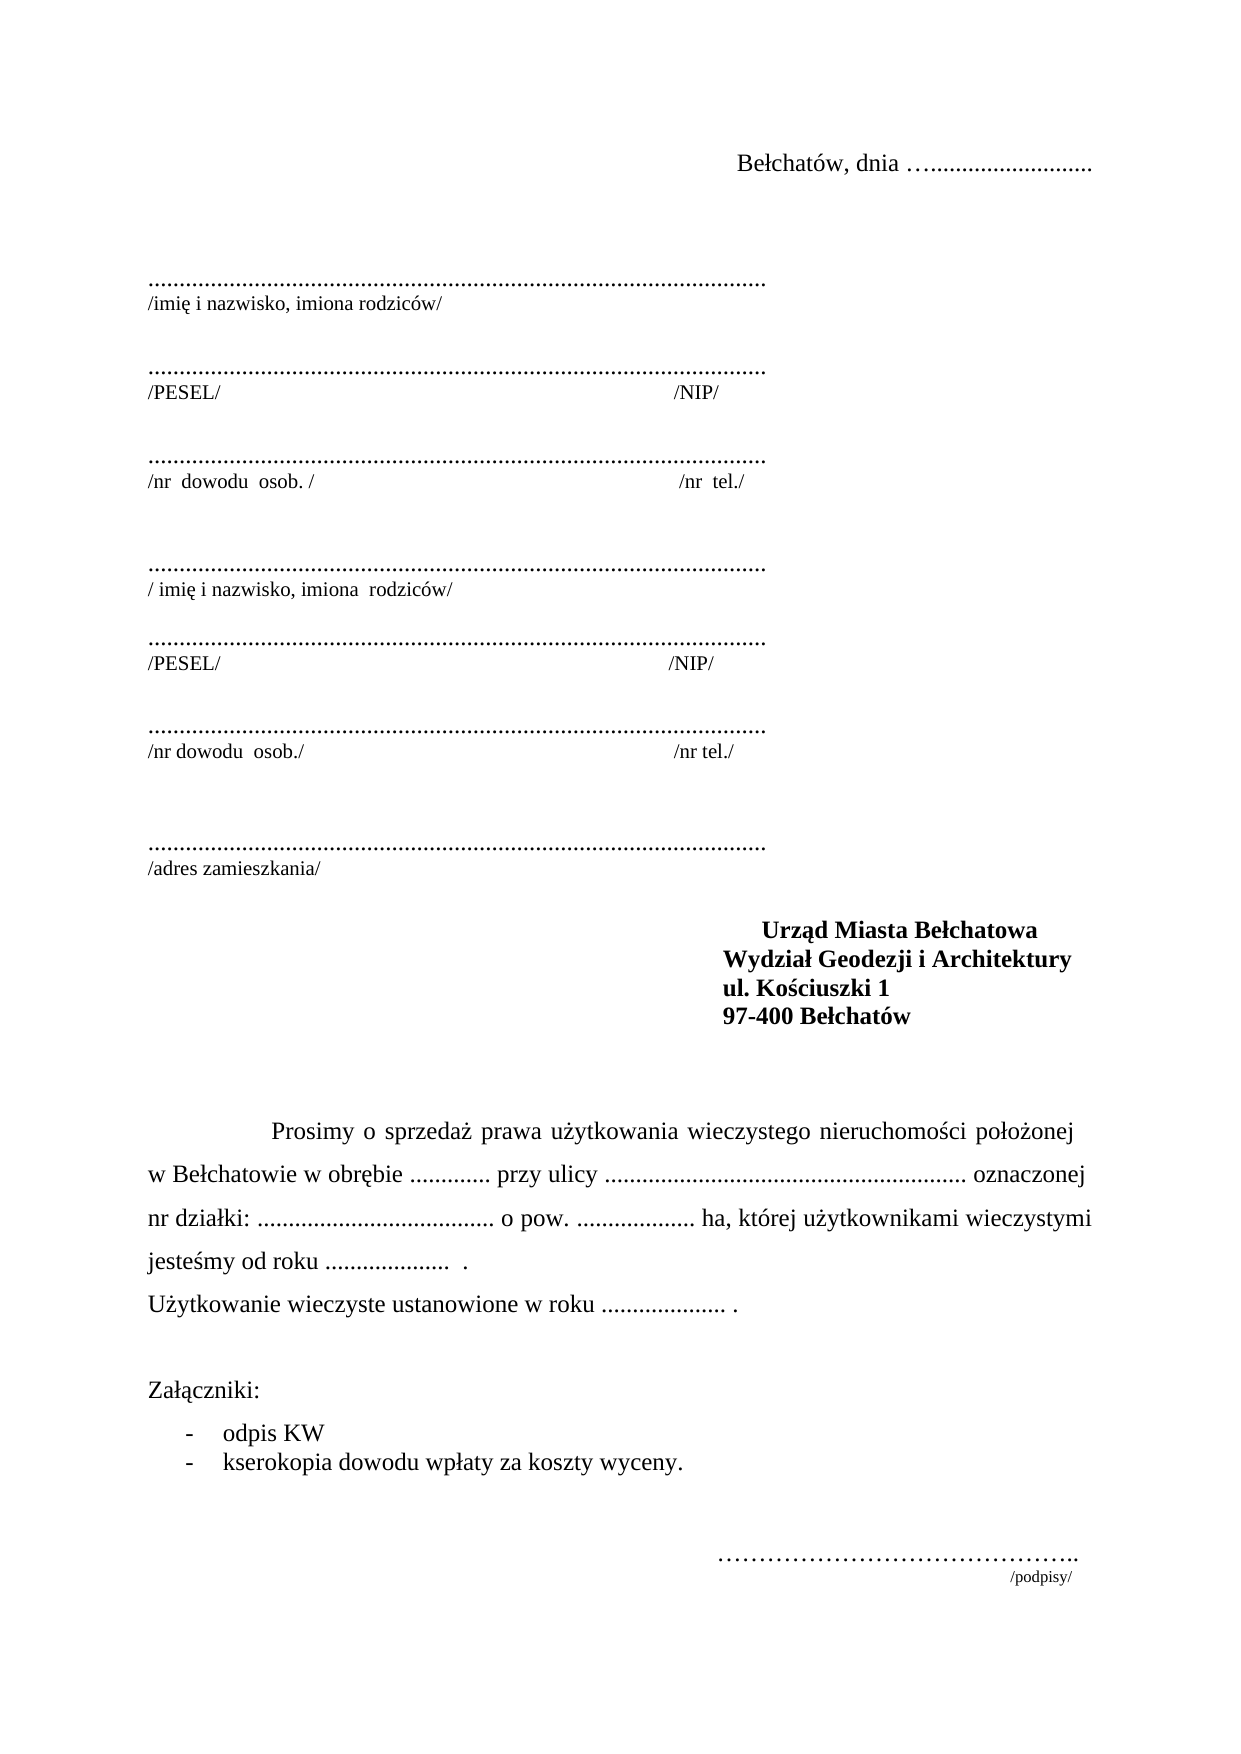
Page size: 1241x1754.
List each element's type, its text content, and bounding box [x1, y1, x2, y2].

text …………………………………….. [148, 1538, 1093, 1567]
text ................................................................................................... [148, 827, 1093, 855]
text Użytkowanie wieczyste ustanowione w roku .................... . [148, 1289, 1093, 1318]
text /adres zamieszkania/ [148, 855, 1093, 886]
subtitle Urząd Miasta Bełchatowa [148, 915, 1093, 944]
text 97-400 Bełchatów [148, 1001, 1093, 1030]
text /PESEL/ /NIP/ [148, 650, 1093, 680]
text Załączniki: [148, 1375, 1093, 1404]
text /PESEL/ /NIP/ [148, 380, 1093, 410]
text Wydział Geodezji i Architektury [148, 944, 1093, 973]
text ................................................................................................... [148, 263, 1093, 291]
text /imię i nazwisko, imiona rodziców/ [148, 291, 1093, 321]
text ul. Kościuszki 1 [148, 973, 1093, 1001]
text ................................................................................................... [148, 710, 1093, 739]
text ................................................................................................... [148, 622, 1093, 650]
text /podpisy/ [148, 1567, 1093, 1586]
text ................................................................................................... [148, 351, 1093, 380]
text / imię i nazwisko, imiona rodziców/ [148, 577, 1093, 607]
text /nr dowodu osob./ /nr tel./ [148, 739, 1093, 769]
text /nr dowodu osob. / /nr tel./ [148, 469, 1093, 500]
text ................................................................................................... [148, 440, 1093, 469]
text Bełchatów, dnia ….......................... [148, 148, 1093, 176]
text Prosimy o sprzedaż prawa użytkowania wieczystego nieruchomości położonej w Bełchatowie w obrębie ............. przy ulicy .......................................................... oznaczonej nr działki: ...................................... o pow. ................... ha, której użytkownikami wieczystymi jesteśmy od roku .................... . [148, 1116, 1093, 1274]
list odpis KW [185, 1418, 1093, 1447]
list kserokopia dowodu wpłaty za koszty wyceny. [185, 1447, 1093, 1476]
text ................................................................................................... [148, 548, 1093, 577]
